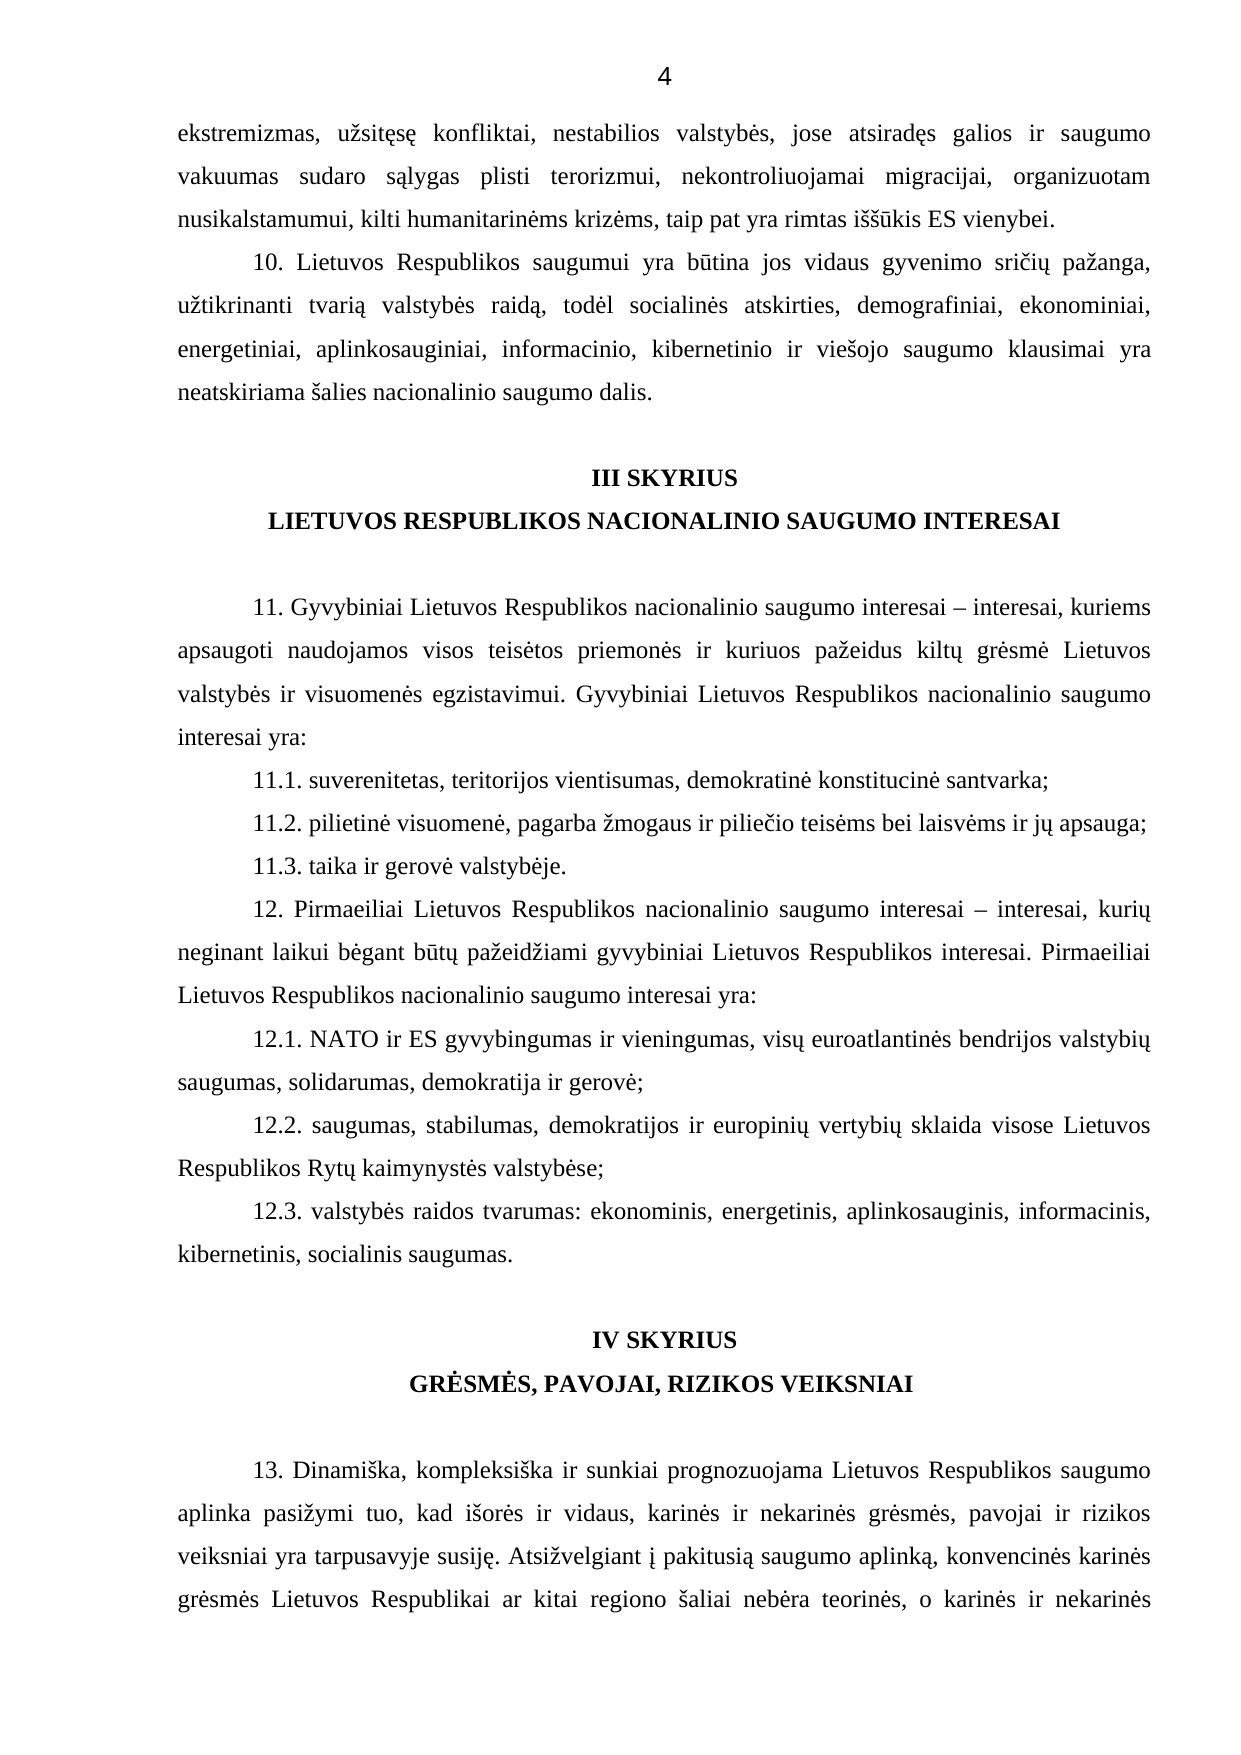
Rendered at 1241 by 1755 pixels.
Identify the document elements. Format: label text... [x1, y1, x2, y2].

text 13. Dinamiška, kompleksiška ir sunkiai prognozuojama Lietuvos Respublikos saugumo aplinka pasižymi tuo, kad išorės ir vidaus, karinės ir nekarinės grėsmės, pavojai ir rizikos veiksniai yra tarpusavyje susiję. Atsižvelgiant į pakitusią saugumo aplinką, konvencinės karinės grėsmės Lietuvos Respublikai ar kitai regiono šaliai nebėra teorinės, o karinės ir nekarinės [177, 1455, 1152, 1613]
text IV SKYRIUS [177, 1326, 1152, 1354]
text 12.1. NATO ir ES gyvybingumas ir vieningumas, visų euroatlantinės bendrijos valstybių saugumas, solidarumas, demokratija ir gerovė; [177, 1024, 1152, 1096]
text 10. Lietuvos Respublikos saugumui yra būtina jos vidaus gyvenimo sričių pažanga, užtikrinanti tvarią valstybės raidą, todėl socialinės atskirties, demografiniai, ekonominiai, energetiniai, aplinkosauginiai, informacinio, kibernetinio ir viešojo saugumo klausimai yra neatskiriama šalies nacionalinio saugumo dalis. [177, 247, 1152, 406]
text 11.3. taika ir gerovė valstybėje. [177, 851, 1152, 880]
text GRĖSMĖS, PAVOJAI, RIZIKOS VEIKSNIAI [177, 1369, 1152, 1397]
text 12. Pirmaeiliai Lietuvos Respublikos nacionalinio saugumo interesai – interesai, kurių neginant laikui bėgant būtų pažeidžiami gyvybiniai Lietuvos Respublikos interesai. Pirmaeiliai Lietuvos Respublikos nacionalinio saugumo interesai yra: [177, 894, 1152, 1009]
text 11. Gyvybiniai Lietuvos Respublikos nacionalinio saugumo interesai – interesai, kuriems apsaugoti naudojamos visos teisėtos priemonės ir kuriuos pažeidus kiltų grėsmė Lietuvos valstybės ir visuomenės egzistavimui. Gyvybiniai Lietuvos Respublikos nacionalinio saugumo interesai yra: [177, 592, 1152, 751]
text LIETUVOS RESPUBLIKOS NACIONALINIO SAUGUMO INTERESAI [177, 506, 1152, 535]
text 12.3. valstybės raidos tvarumas: ekonominis, energetinis, aplinkosauginis, informacinis, kibernetinis, socialinis saugumas. [177, 1196, 1152, 1268]
text 12.2. saugumas, stabilumas, demokratijos ir europinių vertybių sklaida visose Lietuvos Respublikos Rytų kaimynystės valstybėse; [177, 1110, 1152, 1182]
text ekstremizmas, užsitęsę konfliktai, nestabilios valstybės, jose atsiradęs galios ir saugumo vakuumas sudaro sąlygas plisti terorizmui, nekontroliuojamai migracijai, organizuotam nusikalstamumui, kilti humanitarinėms krizėms, taip pat yra rimtas iššūkis ES vienybei. [177, 118, 1152, 233]
text 11.2. pilietinė visuomenė, pagarba žmogaus ir piliečio teisėms bei laisvėms ir jų apsauga; [177, 808, 1152, 837]
text III SKYRIUS [177, 463, 1152, 492]
text 11.1. suverenitetas, teritorijos vientisumas, demokratinė konstitucinė santvarka; [177, 765, 1152, 794]
